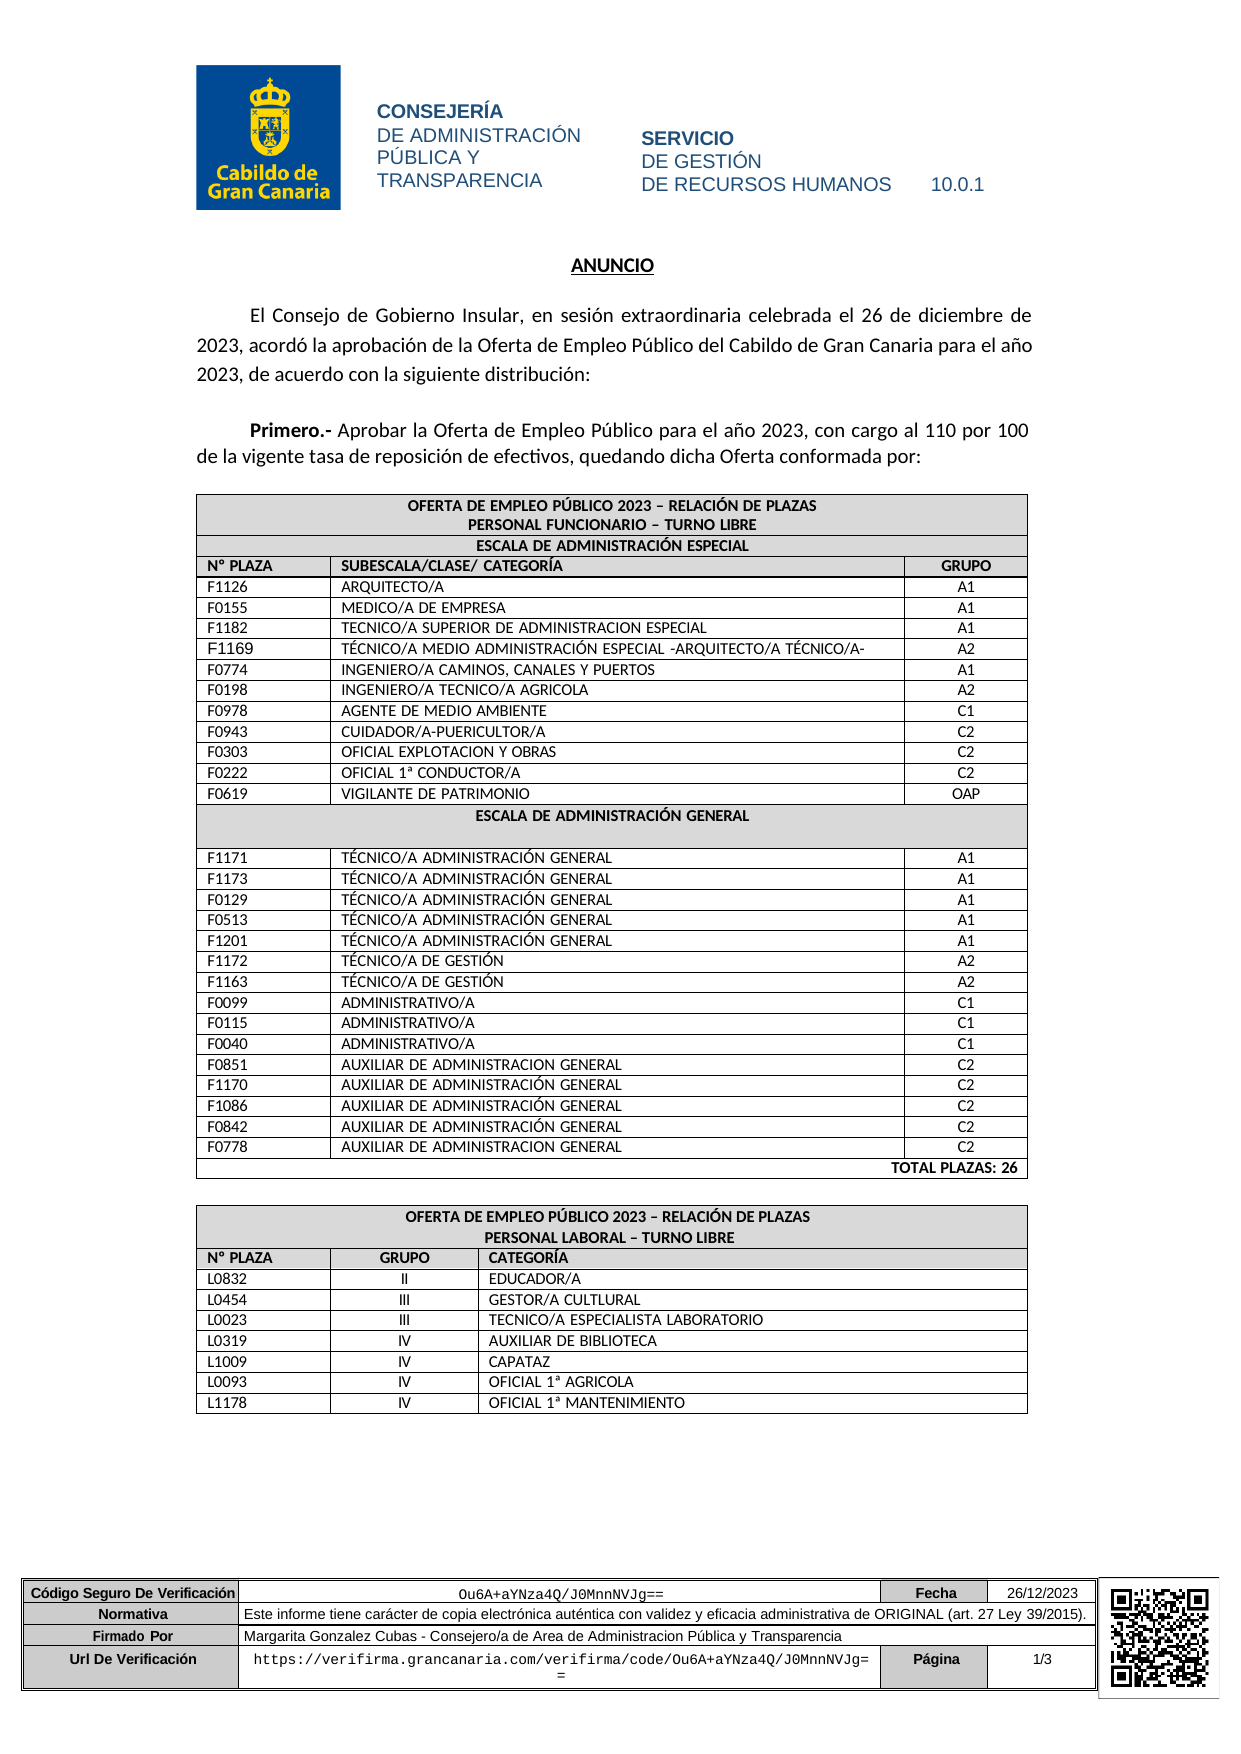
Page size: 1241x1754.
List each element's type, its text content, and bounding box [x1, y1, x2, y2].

table_cell INGENIERO/A CAMINOS, CANALES Y PUERTOS [331, 660, 904, 680]
table_cell AUXILIAR DE ADMINISTRACIÓN GENERAL [331, 1097, 904, 1116]
table_cell II [331, 1270, 478, 1289]
table_cell C2 [905, 722, 1027, 742]
table_cell F0842 [197, 1117, 330, 1137]
table_cell INGENIERO/A TECNICO/A AGRICOLA [331, 681, 904, 701]
table_cell ESCALA DE ADMINISTRACIÓN GENERAL [197, 805, 1027, 848]
table_cell AGENTE DE MEDIO AMBIENTE [331, 702, 904, 721]
text DE RECURSOS HUMANOS 10.0.1 [641, 173, 1109, 196]
table_cell TÉCNICO/A DE GESTIÓN [331, 952, 904, 972]
table_header OFERTA DE EMPLEO PÚBLICO 2023 – RELACIÓN DE PLAZAS PERSONAL FUNCIONARIO – TURNO LIBRE [197, 495, 1027, 535]
table_cell A1 [905, 869, 1027, 889]
table_cell Url De Verificación [24, 1646, 238, 1688]
table_cell ARQUITECTO/A [331, 578, 904, 597]
table_cell 1/3 [988, 1646, 1095, 1688]
table_cell TÉCNICO/A ADMINISTRACIÓN GENERAL [331, 890, 904, 909]
table_cell F0198 [197, 681, 330, 701]
table_cell OFICIAL EXPLOTACION Y OBRAS [331, 743, 904, 762]
table_cell C1 [905, 993, 1027, 1013]
table_cell L0319 [197, 1331, 330, 1351]
table_header Ou6A+aYNza4Q/J0MnnNVJg== [239, 1581, 880, 1602]
table_cell AUXILIAR DE ADMINISTRACION GENERAL [331, 1055, 904, 1075]
picture [196, 65, 341, 210]
table_cell F0040 [197, 1035, 330, 1054]
table_cell GRUPO [331, 1249, 478, 1268]
table_cell L0832 [197, 1270, 330, 1289]
table_cell A2 [905, 639, 1027, 659]
table_cell L0093 [197, 1373, 330, 1393]
text SERVICIO [641, 127, 1109, 150]
table_cell Normativa [24, 1603, 238, 1624]
table_cell F0513 [197, 911, 330, 930]
table_cell ADMINISTRATIVO/A [331, 1035, 904, 1054]
table_cell Nº PLAZA [197, 557, 330, 576]
table_cell IV [331, 1394, 478, 1413]
table_cell CATEGORÍA [479, 1249, 1027, 1268]
table_cell L0023 [197, 1311, 330, 1330]
table_cell C2 [905, 1097, 1027, 1116]
table_cell ADMINISTRATIVO/A [331, 1014, 904, 1033]
table_cell F1171 [197, 849, 330, 868]
table_cell F0115 [197, 1014, 330, 1033]
table_cell III [331, 1290, 478, 1310]
table_cell L1009 [197, 1352, 330, 1372]
table_cell TECNICO/A ESPECIALISTA LABORATORIO [479, 1311, 1027, 1330]
table_cell F1201 [197, 931, 330, 951]
table_cell A1 [905, 598, 1027, 618]
table_cell F0943 [197, 722, 330, 742]
table_cell VIGILANTE DE PATRIMONIO [331, 784, 904, 804]
table_cell CUIDADOR/A-PUERICULTOR/A [331, 722, 904, 742]
table_cell A1 [905, 578, 1027, 597]
table_cell F0155 [197, 598, 330, 618]
table_cell L0454 [197, 1290, 330, 1310]
table_cell TÉCNICO/A ADMINISTRACIÓN GENERAL [331, 931, 904, 951]
table_cell OAP [905, 784, 1027, 804]
table_cell F1172 [197, 952, 330, 972]
table_cell TÉCNICO/A ADMINISTRACIÓN GENERAL [331, 911, 904, 930]
table_cell A1 [905, 890, 1027, 909]
table_cell A1 [905, 931, 1027, 951]
table_cell F1126 [197, 578, 330, 597]
table_header OFERTA DE EMPLEO PÚBLICO 2023 – RELACIÓN DE PLAZAS PERSONAL LABORAL – TURNO LIBRE [197, 1206, 1027, 1248]
text El Consejo de Gobierno Insular, en sesión extraordinaria celebrada el 26 de diciembre de 2023, acordó la aprobación de la Oferta de Empleo Público del Cabildo de Gran Canaria para el año 2023, de acuerdo con la siguiente distribución: [196, 303, 1034, 386]
table_cell TOTAL PLAZAS: 26 [197, 1159, 1027, 1178]
table_header Código Seguro De Verificación [24, 1581, 238, 1602]
table_cell GRUPO [905, 557, 1027, 576]
table_cell TÉCNICO/A MEDIO ADMINISTRACIÓN ESPECIAL -ARQUITECTO/A TÉCNICO/A- [331, 639, 904, 659]
table_cell TECNICO/A SUPERIOR DE ADMINISTRACION ESPECIAL [331, 619, 904, 638]
table_cell SUBESCALA/CLASE/ CATEGORÍA [331, 557, 904, 576]
table_cell CAPATAZ [479, 1352, 1027, 1372]
text CONSEJERÍA [377, 101, 582, 123]
table_cell F0619 [197, 784, 330, 804]
table_header Fecha [881, 1581, 987, 1602]
table_cell F0774 [197, 660, 330, 680]
table_cell L1178 [197, 1394, 330, 1413]
table_cell ADMINISTRATIVO/A [331, 993, 904, 1013]
table_cell A2 [905, 952, 1027, 972]
table_cell C2 [905, 1117, 1027, 1137]
table_cell ESCALA DE ADMINISTRACIÓN ESPECIAL [197, 536, 1027, 556]
table_cell C1 [905, 1014, 1027, 1033]
table_cell AUXILIAR DE ADMINISTRACIÓN GENERAL [331, 1117, 904, 1137]
table_cell AUXILIAR DE BIBLIOTECA [479, 1331, 1027, 1351]
table_cell F0851 [197, 1055, 330, 1075]
table_cell A1 [905, 619, 1027, 638]
table_cell F1169 [197, 639, 330, 659]
table_cell F1170 [197, 1076, 330, 1096]
table_cell A1 [905, 911, 1027, 930]
table_cell C2 [905, 764, 1027, 783]
table_cell OFICIAL 1ª MANTENIMIENTO [479, 1394, 1027, 1413]
table_cell III [331, 1311, 478, 1330]
table_cell https://verifirma.grancanaria.com/verifirma/code/Ou6A+aYNza4Q/J0MnnNVJg= = [239, 1646, 880, 1688]
table_cell A1 [905, 660, 1027, 680]
table_cell A1 [905, 849, 1027, 868]
table_cell OFICIAL 1ª AGRICOLA [479, 1373, 1027, 1393]
text Primero.- Aprobar la Oferta de Empleo Público para el año 2023, con cargo al 110 por 100 de la vigente tasa de reposición de efectivos, quedando dicha Oferta conformada por: [196, 417, 1029, 468]
table_header 26/12/2023 [988, 1581, 1095, 1602]
picture [1098, 1577, 1220, 1699]
table_cell F0129 [197, 890, 330, 909]
table_cell F0978 [197, 702, 330, 721]
table_cell AUXILIAR DE ADMINISTRACION GENERAL [331, 1138, 904, 1157]
table_cell C2 [905, 1055, 1027, 1075]
table_cell C2 [905, 1076, 1027, 1096]
table_cell F0303 [197, 743, 330, 762]
table_cell A2 [905, 973, 1027, 992]
table_cell C2 [905, 1138, 1027, 1157]
table_cell Firmado Por [24, 1625, 238, 1645]
table_cell GESTOR/A CULTLURAL [479, 1290, 1027, 1310]
table_cell Nº PLAZA [197, 1249, 330, 1268]
table_cell F0099 [197, 993, 330, 1013]
table_cell TÉCNICO/A ADMINISTRACIÓN GENERAL [331, 869, 904, 889]
text DE ADMINISTRACIÓN PÚBLICA Y TRANSPARENCIA [377, 123, 582, 192]
table_cell MEDICO/A DE EMPRESA [331, 598, 904, 618]
table_cell F0222 [197, 764, 330, 783]
table_cell AUXILIAR DE ADMINISTRACIÓN GENERAL [331, 1076, 904, 1096]
table_cell F0778 [197, 1138, 330, 1157]
table_cell TÉCNICO/A ADMINISTRACIÓN GENERAL [331, 849, 904, 868]
table_cell Este informe tiene carácter de copia electrónica auténtica con validez y eficacia administrativa de ORIGINAL (art. 27 Ley 39/2015). [239, 1603, 1095, 1624]
table_cell A2 [905, 681, 1027, 701]
table_cell OFICIAL 1ª CONDUCTOR/A [331, 764, 904, 783]
table_cell F1163 [197, 973, 330, 992]
table_cell Página [881, 1646, 987, 1688]
table_cell IV [331, 1352, 478, 1372]
table_cell F1182 [197, 619, 330, 638]
table_cell TÉCNICO/A DE GESTIÓN [331, 973, 904, 992]
text ANUNCIO [292, 252, 933, 277]
table_cell EDUCADOR/A [479, 1270, 1027, 1289]
table_cell F1173 [197, 869, 330, 889]
table_cell F1086 [197, 1097, 330, 1116]
table_cell IV [331, 1373, 478, 1393]
table_cell C2 [905, 743, 1027, 762]
table_cell Margarita Gonzalez Cubas - Consejero/a de Area de Administracion Pública y Transparencia [239, 1626, 1095, 1645]
table_cell C1 [905, 1035, 1027, 1054]
table_cell IV [331, 1331, 478, 1351]
text DE GESTIÓN [641, 150, 1109, 173]
table_cell C1 [905, 702, 1027, 721]
